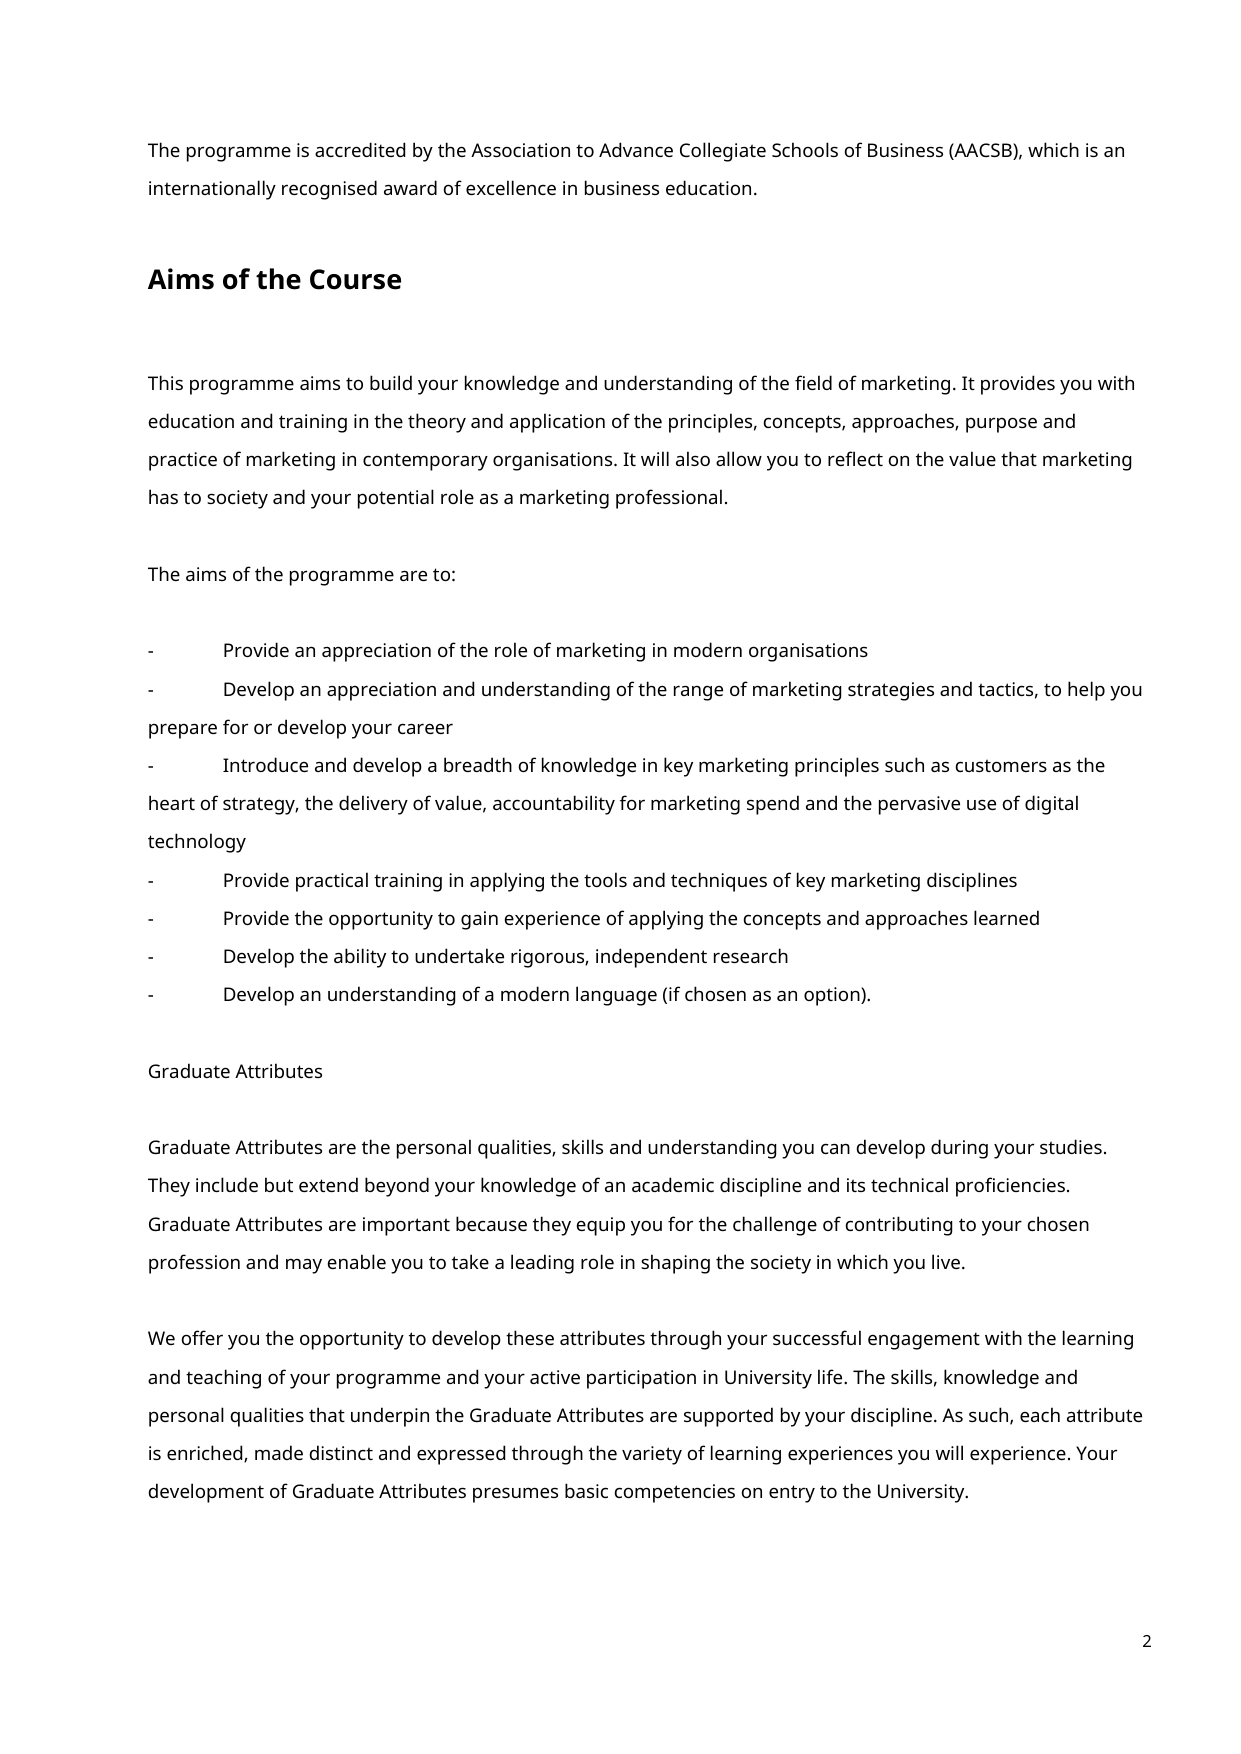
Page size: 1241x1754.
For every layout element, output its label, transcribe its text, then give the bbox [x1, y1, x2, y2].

text This programme aims to build your knowledge and understanding of the field of marketing. It provides you with education and training in the theory and application of the principles, concepts, approaches, purpose and practice of marketing in contemporary organisations. It will also allow you to reflect on the value that marketing has to society and your potential role as a marketing professional. The aims of the programme are to: - Provide an appreciation of the role of marketing in modern organisations - Develop an appreciation and understanding of the range of marketing strategies and tactics, to help you prepare for or develop your career - Introduce and develop a breadth of knowledge in key marketing principles such as customers as the heart of strategy, the delivery of value, accountability for marketing spend and the pervasive use of digital technology - Provide practical training in applying the tools and techniques of key marketing disciplines - Provide the opportunity to gain experience of applying the concepts and approaches learned - Develop the ability to undertake rigorous, independent research - Develop an understanding of a modern language (if chosen as an option). Graduate Attributes Graduate Attributes are the personal qualities, skills and understanding you can develop during your studies. They include but extend beyond your knowledge of an academic discipline and its technical proficiencies. Graduate Attributes are important because they equip you for the challenge of contributing to your chosen profession and may enable you to take a leading role in shaping the society in which you live. We offer you the opportunity to develop these attributes through your successful engagement with the learning and teaching of your programme and your active participation in University life. The skills, knowledge and personal qualities that underpin the Graduate Attributes are supported by your discipline. As such, each attribute is enriched, made distinct and expressed through the variety of learning experiences you will experience. Your development of Graduate Attributes presumes basic competencies on entry to the University. [148, 370, 1152, 1504]
text The programme is accredited by the Association to Advance Collegiate Schools of Business (AACSB), which is an internationally recognised award of excellence in business education. [148, 99, 1145, 201]
subtitle Aims of the Course [148, 261, 1152, 298]
